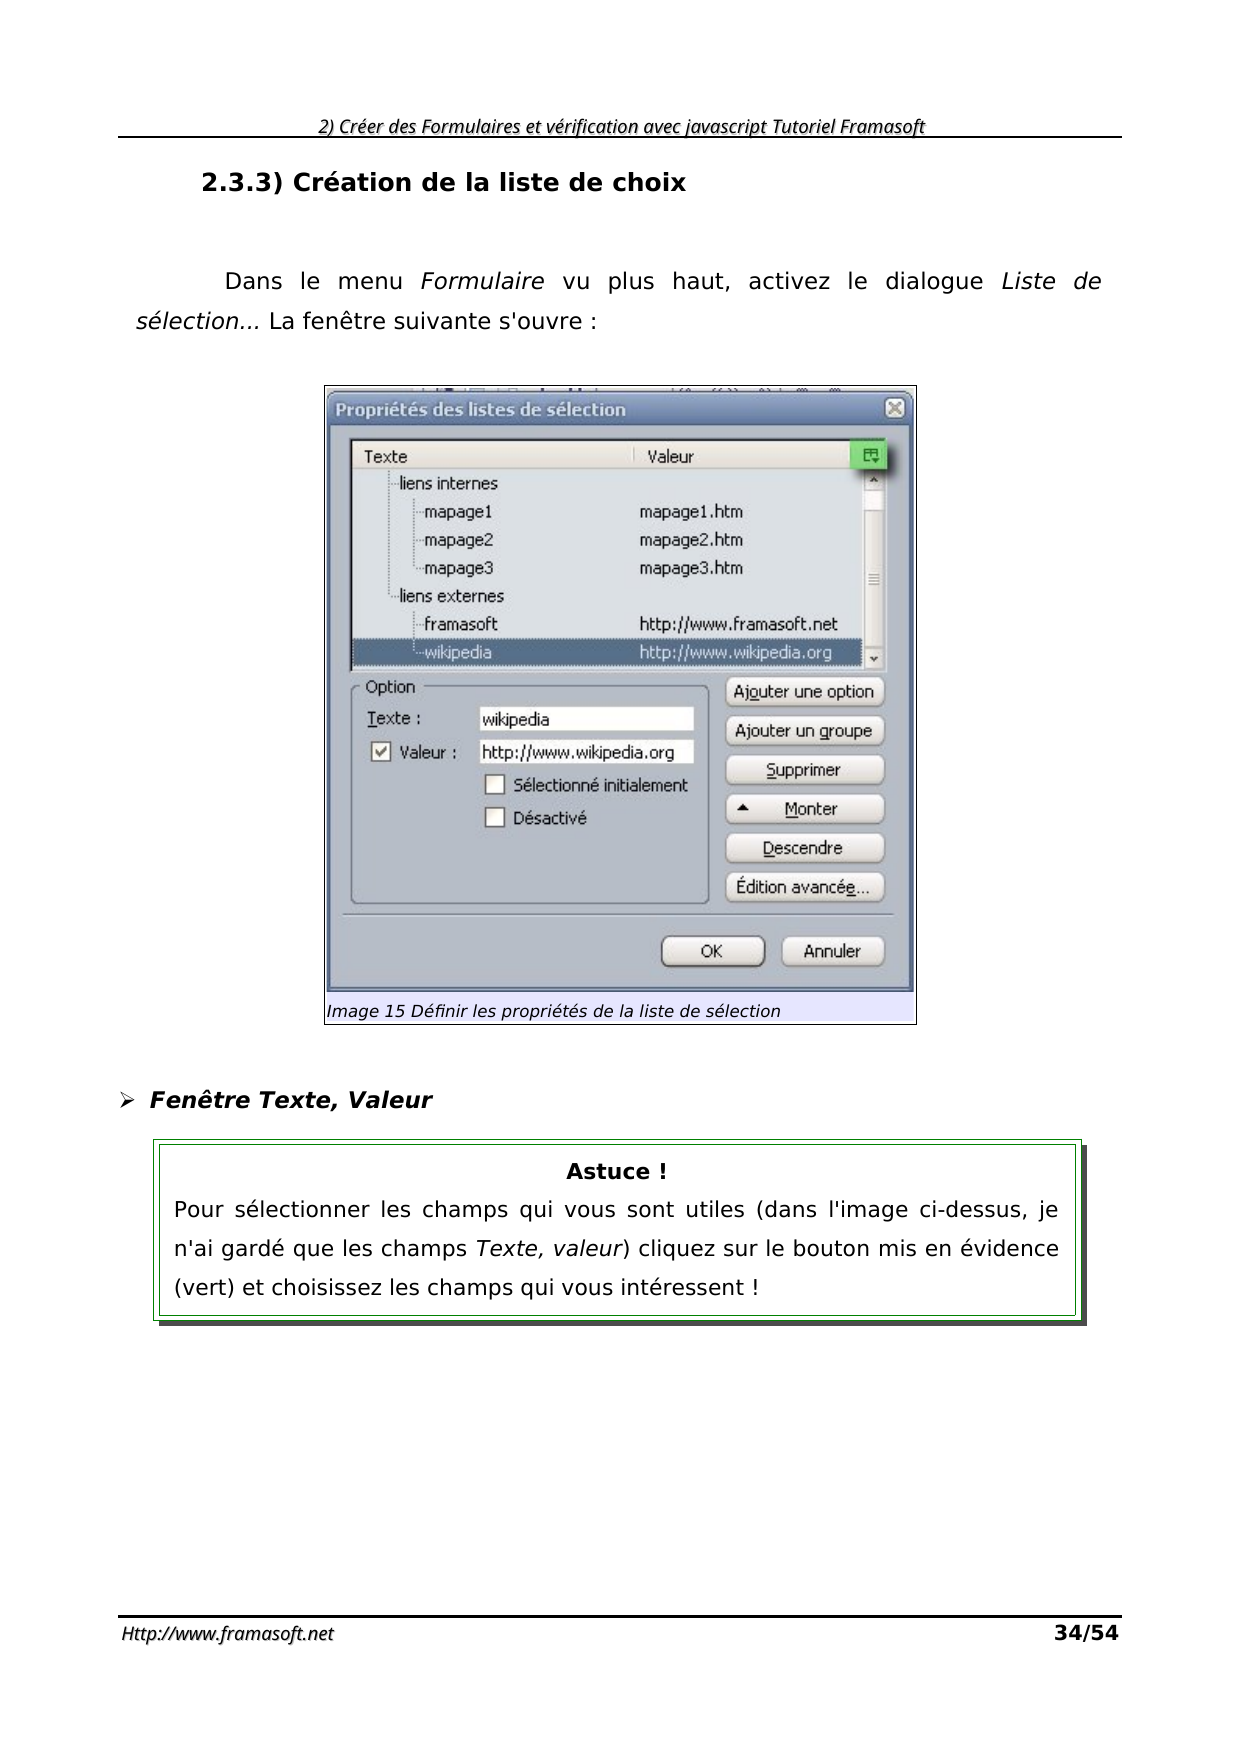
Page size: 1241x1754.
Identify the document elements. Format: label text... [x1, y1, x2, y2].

text Astuce ! [154, 1140, 1081, 1177]
text Dans le menu Formulaire vu plus haut, activez le dialogue Liste de sélection... La fenêtre suivante s'ouvre : [136, 268, 1104, 335]
list Fenêtre Texte, Valeur [118, 1088, 1122, 1114]
text Image 15 Définir les propriétés de la liste de sélection [327, 992, 914, 1021]
picture [326, 388, 914, 992]
text Pour sélectionner les champs qui vous sont utiles (dans l'image ci-dessus, je n'ai gardé que les champs Texte, valeur) cliquez sur le bouton mis en évidence (vert) et choisissez les champs qui vous intéressent ! [154, 1177, 1081, 1320]
subtitle Création de la liste de choix [201, 168, 1122, 197]
